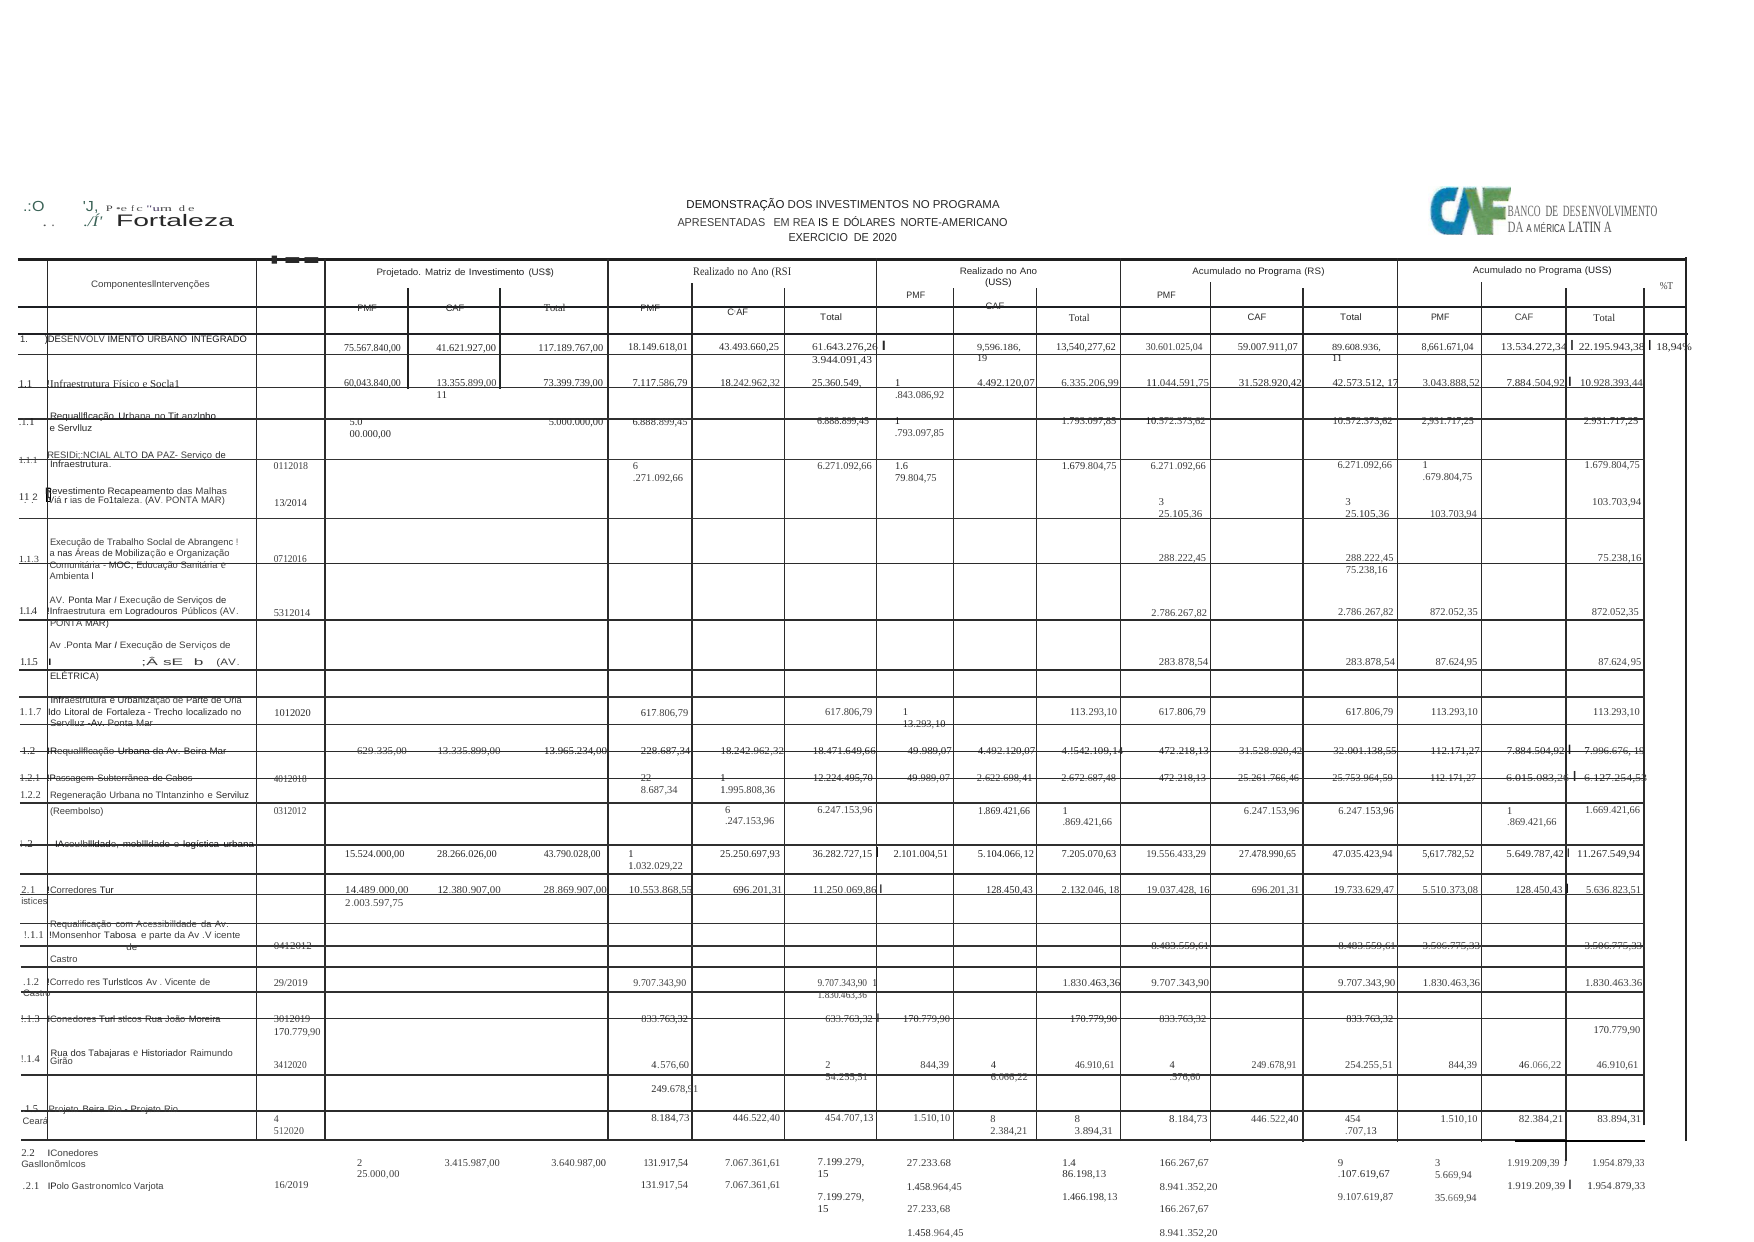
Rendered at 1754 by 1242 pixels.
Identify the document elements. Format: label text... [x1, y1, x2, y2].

text . . ./Í' Fortaleza [42, 215, 235, 229]
text C'AF [664, 311, 748, 316]
text 1.843.086,92 [895, 377, 949, 401]
text 11 2 Revestimento Recapeamento das Malhas [18, 483, 227, 498]
text 103.703,94 [1592, 495, 1741, 507]
text 1.919.209,39 I 1.954.879,33 [1507, 1177, 1741, 1192]
text .2.1 IPolo Gastronomlco Varjota [22, 1180, 164, 1192]
text 0412012 8.483.559,61 8.483.559,61 3.506.775,33 3.506.775,33 [273, 940, 1741, 952]
text 454 .707,13 [1345, 1112, 1394, 1136]
text 4.576,60 [1169, 1058, 1206, 1082]
text 43.493.660,25 [719, 341, 780, 353]
text 59.007.911,07 [1238, 341, 1298, 353]
text CAF [1093, 311, 1266, 322]
text . . Viá r ias de Fo1taleza. (AV. PONTA MAR) [23, 498, 227, 505]
text 225.000,00 [357, 1156, 404, 1180]
text 0712016 [274, 553, 308, 565]
text 1.679.804,75 [1422, 459, 1477, 483]
text 1.679.804,75 [1584, 459, 1741, 471]
text 1.466.198,13 [1062, 1191, 1118, 1203]
text 1.919.209,39 J 1.954.879,33 [1507, 1157, 1741, 1169]
text 19.556.433,29 [1146, 848, 1207, 860]
text 41.621.927,00 117.189.767,00 [436, 342, 603, 354]
text 3.415.987,00 3.640.987,00 131.917,54 [427, 1156, 688, 1168]
text 1.510,10 [1440, 1112, 1477, 1124]
text Requallflcação Urbana no Tit anzlnho e Servlluz [49, 410, 224, 433]
text 11.995.808,36 [720, 772, 780, 796]
text 9.707.343,90 1 1.830.463,36 [817, 977, 949, 1001]
text 1.1.7 Ido Litoral de Fortaleza - Trecho localizado no [19, 706, 242, 718]
text Total [1270, 311, 1361, 322]
text 6.247.153,96 [1244, 805, 1300, 816]
text 0112018 [273, 460, 308, 472]
text 1.1 !Infraestrutura Físico e Socla1 [18, 377, 180, 389]
text 60,043.840,00 [344, 377, 403, 389]
list !Infraestrutura em Logradouros Públicos (AV. [19, 605, 238, 617]
text 454.707,13 [825, 1112, 874, 1124]
text Total [752, 311, 842, 322]
text 13.355.899,00 73.399.739,00 7.117.586,79 18.242.962,32 25.360.549, 11 [436, 377, 873, 401]
text Execução de Trabalho Soclal de Abrangenc !a nas Áreas de Mobilização e Organização Comunitária - MOC, Educação Sanitária e Ambienta l [49, 536, 242, 582]
text Servlluz -Av. Ponta Mar [50, 718, 242, 729]
picture [1428, 186, 1511, 235]
text 82.384,21 [990, 1112, 1032, 1136]
text 1012020 617.806,79 617.806,79 [274, 706, 872, 719]
text 6.015.083,26 I 6.127.254,53 [1506, 768, 1741, 784]
text 2,931.717,25 [1422, 414, 1476, 426]
text 83.894,31 [1074, 1112, 1116, 1136]
list Regeneração Urbana no Tlntanzinho e Serviluz [20, 794, 249, 800]
text 1.510,10 [913, 1112, 950, 1124]
text 166.267,67 8.941.352,20 [1159, 1203, 1299, 1239]
text 10.572.373,62 [1146, 415, 1206, 427]
text 166.267,67 8.941.352,20 [1159, 1156, 1299, 1192]
text 6.271.092,66 [817, 459, 872, 471]
text 5.104.066,12 [978, 848, 1034, 860]
text 4012018 [274, 772, 308, 784]
text PONTA MAR) [50, 617, 238, 628]
text 61.643.276,26 I 3.944.091,43 [812, 338, 949, 366]
text Realizado no Ano (RSI [693, 264, 791, 277]
text 103.703,94 [1430, 508, 1477, 520]
text 14.489.000,00 12.380.907,00 28.869.907,00 10.553.868,55 696.201,31 11.250.069,86 I 2.003.597,75 [345, 882, 950, 908]
text 1.869.421,66 [1062, 805, 1116, 828]
text 25.261.766,46 [1238, 772, 1299, 784]
text 27.233,68 1.458.964,45 [907, 1203, 1032, 1239]
text 25.250.697,93 [720, 847, 780, 859]
text 7.067.361,61 [725, 1156, 780, 1168]
text 27.233.68 1.458.964,45 [907, 1157, 1032, 1193]
text 1.1.1 RESIDi;:NCIAL ALTO DA PAZ- Serviço de [18, 447, 227, 461]
text 12.224.495,70 [813, 772, 873, 784]
text 13.534.272,34 I 22.195.943,38 I 18,94% [1501, 337, 1741, 353]
text 27.478.990,65 [1239, 848, 1298, 860]
text 254.255,51 [825, 1058, 872, 1082]
text 7.205.070,63 [1061, 847, 1116, 859]
text 8.184,73 446.522,40 [651, 1112, 780, 1124]
text 6.247.153,96 [817, 805, 873, 816]
text 46.910,61 [1075, 1058, 1116, 1071]
text .:O 'J, P •e f c "urn d e [23, 200, 235, 215]
text 46.066,22 [991, 1058, 1032, 1082]
text 82.384,21 83.894,31 [1519, 1112, 1741, 1124]
text 36.282.727,15 I 2.101.004,51 [812, 844, 948, 861]
text 6.271.092,66 [1337, 459, 1393, 471]
text DEMONSTRAÇÃO DOS INVESTIMENTOS NO PROGRAMA [677, 198, 1009, 211]
text 4.492.120,07 6.335.206,99 11.044.591,75 31.528.920,42 42.573.512, 17 3.043.888,52 7.884.504,92 I 10.928.393,44 [977, 374, 1741, 389]
text 249.678,91 [1251, 1058, 1298, 1071]
text 128.450,43 2.132.046, 18 19.037.428, 16 696.201,31 19.733.629,47 5.510.373,08 128.450,43 I 5.636.823,51 [986, 881, 1741, 896]
text 35.669,94 [1435, 1157, 1477, 1181]
text 9.107.619,67 [1338, 1156, 1393, 1180]
text 4.576,60 249.678,91 [651, 1058, 779, 1094]
text 87.624,95 [1598, 655, 1741, 667]
text 15.524.000,00 [344, 848, 404, 860]
text Requalificação com Acessibilldade da Av. [50, 918, 243, 929]
text CAF [939, 300, 1050, 311]
text 113.293,10 617.806,79 617.806,79 113.293,10 113.293,10 [1070, 706, 1741, 718]
text 9,596.186, 19 [977, 342, 1033, 364]
text 844,39 [1448, 1058, 1477, 1071]
text 131.917,54 [427, 1179, 688, 1191]
text 7.199.279, 15 [817, 1191, 874, 1214]
text 1.486.198,13 [1062, 1156, 1118, 1180]
text 18.149.618,01 [628, 341, 688, 353]
text 13/2014 [274, 496, 308, 508]
text 472.218,13 [1158, 772, 1206, 784]
text 16/2019 [274, 1179, 309, 1191]
text 844,39 [920, 1058, 950, 1071]
text 5312014 2.786.267,82 2.786.267,82 872.052,35 872.052,35 [273, 605, 1741, 618]
text Infraestrutura. [50, 461, 227, 469]
text 2.1 !Corredores Tur istices [21, 884, 141, 907]
text 1.793.097,85 [894, 415, 949, 439]
text AV. Ponta Mar I Execução de Serviços de [49, 594, 238, 605]
text Acumulado no Programa (RS) [1192, 266, 1325, 276]
text .1.5 Projeto Beira Rio - Projeto Rio Ceará [22, 1103, 205, 1126]
text 1.679.804,75 [1062, 459, 1116, 471]
text 0312012 [273, 805, 308, 816]
text 5.000.000,00 6.888.899,45 [548, 415, 687, 427]
list !Passagem Subterrãnea de Cabos [19, 772, 249, 784]
text 13,540,277,62 [1056, 341, 1116, 353]
text 228.687,34 [641, 772, 687, 796]
text ·-- [265, 244, 323, 289]
text 170.779,90 [1593, 1023, 1741, 1035]
text 10.572.373,62 [1332, 415, 1392, 427]
text BANCO DE DESENVOLVIMENTO [1507, 201, 1741, 219]
text 288.222,45 288.222,45 75.238,16 [1159, 552, 1477, 576]
text DA A MÉRICA LATIN A [1507, 219, 1741, 236]
text 28.266.026,00 43.790.028,00 [437, 847, 603, 859]
text 25.753.964,59 [1332, 772, 1393, 784]
list I ;Â sE b (AV. [19, 655, 240, 667]
text 46.066,22 [1519, 1058, 1561, 1071]
text 1 .2 IAceulbllldade, mobllldade e logística urbana [20, 838, 255, 850]
text 112.171,27 [1430, 772, 1476, 784]
text 254.255,51 [1345, 1058, 1392, 1071]
text 6.271.092,66 [1150, 459, 1206, 471]
text 6.271.092,66 [633, 459, 688, 483]
text 2.2 IConedores Gasllonõmlcos [21, 1146, 164, 1169]
text 8.184,73 446.522,40 [1169, 1112, 1299, 1124]
text 7.067.361,61 [725, 1179, 780, 1191]
text 1.679.804,75 [895, 459, 949, 483]
text (Reembolso) [50, 805, 104, 816]
text !.1.1 !Monsenhor Tabosa e parte da Av .V icente de [20, 929, 243, 953]
text 1.830.463,36 9.707.343,90 9.707.343,90 1.830.463,36 1.830.463.36 [1062, 977, 1741, 989]
text Infraestrutura e Urbanização de Parte de Orla [50, 695, 242, 706]
text Realizado no Ano (USS) [946, 266, 1050, 287]
text 2.931.717,25 [1583, 414, 1741, 426]
text 46.910,61 [1596, 1058, 1741, 1071]
text PMF [1366, 311, 1449, 322]
text 4512020 [274, 1112, 308, 1136]
text .1.1 [18, 416, 34, 428]
text 47.035.423,94 5,617.782,52 [1332, 848, 1476, 860]
text 6.247.153,96 [725, 805, 779, 827]
text Total [846, 311, 1089, 323]
text 283.878,54 283.878,54 87.624,95 [1159, 655, 1478, 667]
text 9.107.619,87 [1338, 1191, 1393, 1203]
text .1.2 !Corredo res Turlstlcos Av . Vicente de Castro [23, 976, 235, 999]
text 35.669,94 [1435, 1192, 1477, 1204]
text CAF [1453, 311, 1533, 322]
text APRESENTADAS EM REA IS E DÓLARES NORTE-AMERICANO EXERCICIO DE 2020 [676, 216, 1009, 243]
text 49.989,07 2.622.698,41 2.672.687,48 [907, 772, 1117, 784]
text 6.247.153,96 [1338, 805, 1394, 816]
text !.1.3 IConedores Turl stlcos Rua João Moreira 3012019 833.763,32 633.763,32 I 170.779,90 170.779,90 833.763,32 833.763,32 170.779,90 [20, 1011, 1477, 1037]
text 7.199.279, 15 [817, 1156, 874, 1180]
text 325.105,36 [1345, 496, 1393, 520]
text 6.888.899,45 [817, 415, 871, 427]
text PMF [1071, 289, 1175, 300]
text 89.608.936, 11 [1332, 342, 1394, 364]
text 75.238,16 [1597, 552, 1741, 563]
text 75.567.840,00 [344, 342, 403, 354]
text Av .Ponta Mar I Execução de Serviços de [49, 639, 240, 650]
text !.1.4 Rua dos Tabajaras e Historiador Raimundo Girão [20, 1046, 233, 1067]
text 1. )DESENVOLV IMENTO URBANO INTEGRADO [20, 333, 247, 344]
text Projetado. Matriz de Investimento (US$) [376, 267, 556, 277]
text 1.669.421,66 [1585, 805, 1741, 816]
text 1.869.421,66 [978, 805, 1032, 816]
text PMF [821, 290, 925, 301]
text 113.293,10 [903, 706, 950, 729]
text Acumulado no Programa (USS) [1473, 265, 1741, 276]
text 1.869.421,66 [1507, 805, 1561, 828]
text 1.793.097,85 [1061, 415, 1116, 427]
text 8,661.671,04 [1421, 341, 1476, 353]
text 1.2 IRequallflcação Urbana da Av. Beira Mar 629.335,00 13.335.899,00 13.965.234,00 228.687,34 18.242.962,32 18.471.649,66 49.989,07 4.492.120,07 4.!542.109,14 472.218,13 31.528.920,42 32.001.138,55 112.171,27 7.884.504,92 I 7.996.676, 19 [21, 742, 1741, 757]
text Total [1593, 311, 1741, 323]
text 5.649.787,42 I 11.267.549,94 [1506, 846, 1741, 860]
text 3412020 [274, 1058, 308, 1071]
text 11.032.029,22 [628, 847, 688, 871]
text Componentesllntervenções [91, 278, 212, 289]
text 30.601.025,04 [1146, 341, 1205, 353]
text ELÉTRICA) [50, 670, 240, 681]
text 325.105,36 [1158, 496, 1206, 520]
text Castro [50, 953, 243, 964]
text 1.1.3 [19, 553, 39, 564]
text 5.000.000,00 [349, 415, 404, 439]
text 29/2019 9.707.343,90 [273, 977, 688, 989]
